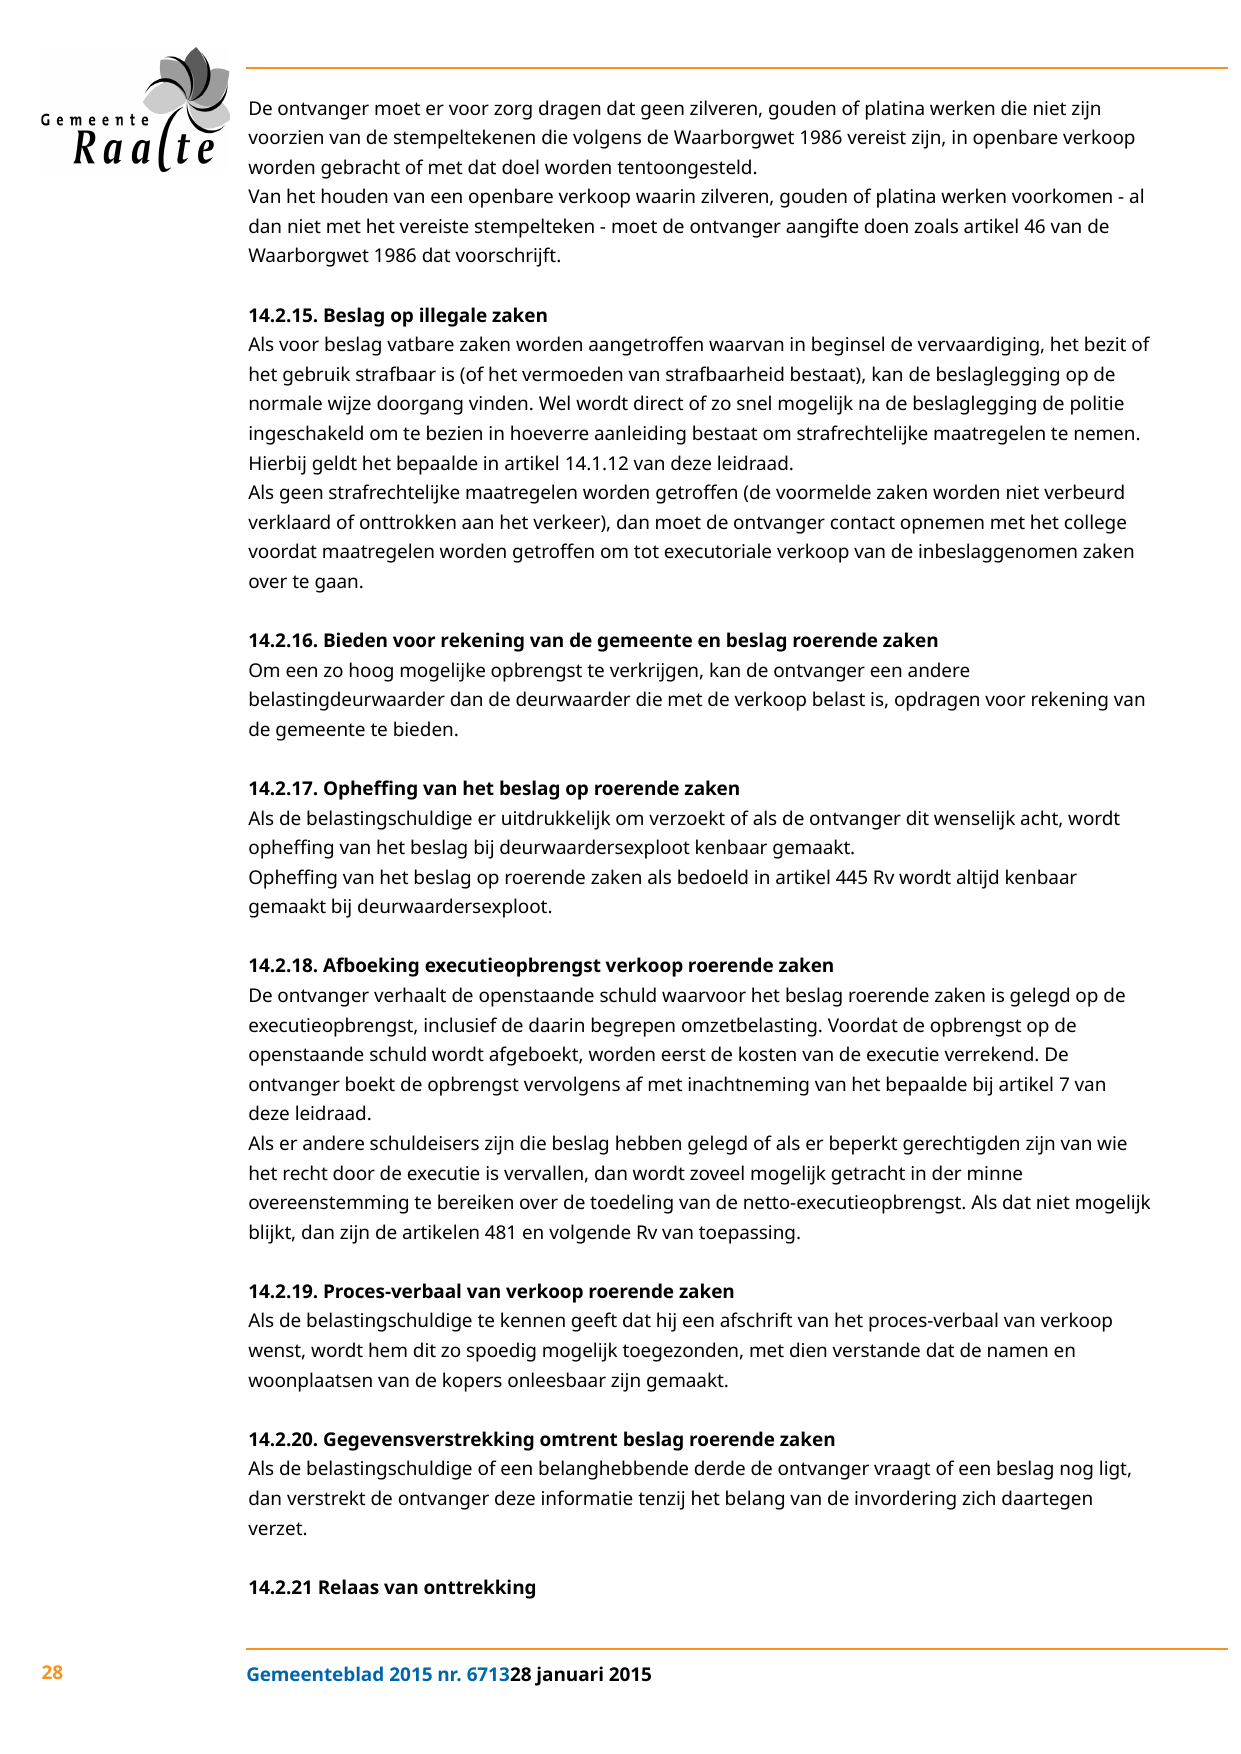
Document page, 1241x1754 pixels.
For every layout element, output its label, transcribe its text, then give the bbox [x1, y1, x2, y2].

text Als geen strafrechtelijke maatregelen worden getroffen (de voormelde zaken worden niet verbeurd verklaard of onttrokken aan het verkeer), dan moet de ontvanger contact opnemen met het college voordat maatregelen worden getroffen om tot executoriale verkoop van de inbeslaggenomen zaken over te gaan. [248, 479, 1152, 594]
text De ontvanger moet er voor zorg dragen dat geen zilveren, gouden of platina werken die niet zijn voorzien van de stempeltekenen die volgens de Waarborgwet 1986 vereist zijn, in openbare verkoop worden gebracht of met dat doel worden tentoongesteld. [248, 95, 1152, 180]
text Om een zo hoog mogelijke opbrengst te verkrijgen, kan de ontvanger een andere belastingdeurwaarder dan de deurwaarder die met de verkoop belast is, opdragen voor rekening van de gemeente te bieden. [248, 657, 1152, 742]
text 14.2.19. Proces-verbaal van verkoop roerende zaken [248, 1278, 1152, 1304]
text Opheffing van het beslag op roerende zaken als bedoeld in artikel 445 Rv wordt altijd kenbaar gemaakt bij deurwaardersexploot. [248, 864, 1152, 919]
picture [41, 47, 231, 172]
text Van het houden van een openbare verkoop waarin zilveren, gouden of platina werken voorkomen - al dan niet met het vereiste stempelteken - moet de ontvanger aangifte doen zoals artikel 46 van de Waarborgwet 1986 dat voorschrijft. [248, 183, 1152, 268]
text 14.2.16. Bieden voor rekening van de gemeente en beslag roerende zaken [248, 627, 1152, 653]
text Als voor beslag vatbare zaken worden aangetroffen waarvan in beginsel de vervaardiging, het bezit of het gebruik strafbaar is (of het vermoeden van strafbaarheid bestaat), kan de beslaglegging op de normale wijze doorgang vinden. Wel wordt direct of zo snel mogelijk na de beslaglegging de politie ingeschakeld om te bezien in hoeverre aanleiding bestaat om strafrechtelijke maatregelen te nemen. Hierbij geldt het bepaalde in artikel 14.1.12 van deze leidraad. [248, 331, 1152, 476]
text Als de belastingschuldige te kennen geeft dat hij een afschrift van het proces-verbaal van verkoop wenst, wordt hem dit zo spoedig mogelijk toegezonden, met dien verstande dat de namen en woonplaatsen van de kopers onleesbaar zijn gemaakt. [248, 1308, 1152, 1393]
text De ontvanger verhaalt de openstaande schuld waarvoor het beslag roerende zaken is gelegd op de executieopbrengst, inclusief de daarin begrepen omzetbelasting. Voordat de opbrengst op de openstaande schuld wordt afgeboekt, worden eerst de kosten van de executie verrekend. De ontvanger boekt de opbrengst vervolgens af met inachtneming van het bepaalde bij artikel 7 van deze leidraad. [248, 982, 1152, 1126]
text 14.2.18. Afboeking executieopbrengst verkoop roerende zaken [248, 953, 1152, 978]
text Als de belastingschuldige of een belanghebbende derde de ontvanger vraagt of een beslag nog ligt, dan verstrekt de ontvanger deze informatie tenzij het belang van de invordering zich daartegen verzet. [248, 1456, 1152, 1541]
text 14.2.15. Beslag op illegale zaken [248, 302, 1152, 328]
text 14.2.21 Relaas van onttrekking [248, 1574, 1152, 1600]
text 14.2.17. Opheffing van het beslag op roerende zaken [248, 775, 1152, 801]
text Als de belastingschuldige er uitdrukkelijk om verzoekt of als de ontvanger dit wenselijk acht, wordt opheffing van het beslag bij deurwaardersexploot kenbaar gemaakt. [248, 805, 1152, 860]
text 14.2.20. Gegevensverstrekking omtrent beslag roerende zaken [248, 1426, 1152, 1452]
text Als er andere schuldeisers zijn die beslag hebben gelegd of als er beperkt gerechtigden zijn van wie het recht door de executie is vervallen, dan wordt zoveel mogelijk getracht in der minne overeenstemming te bereiken over de toedeling van de netto-executieopbrengst. Als dat niet mogelijk blijkt, dan zijn de artikelen 481 en volgende Rv van toepassing. [248, 1130, 1152, 1245]
